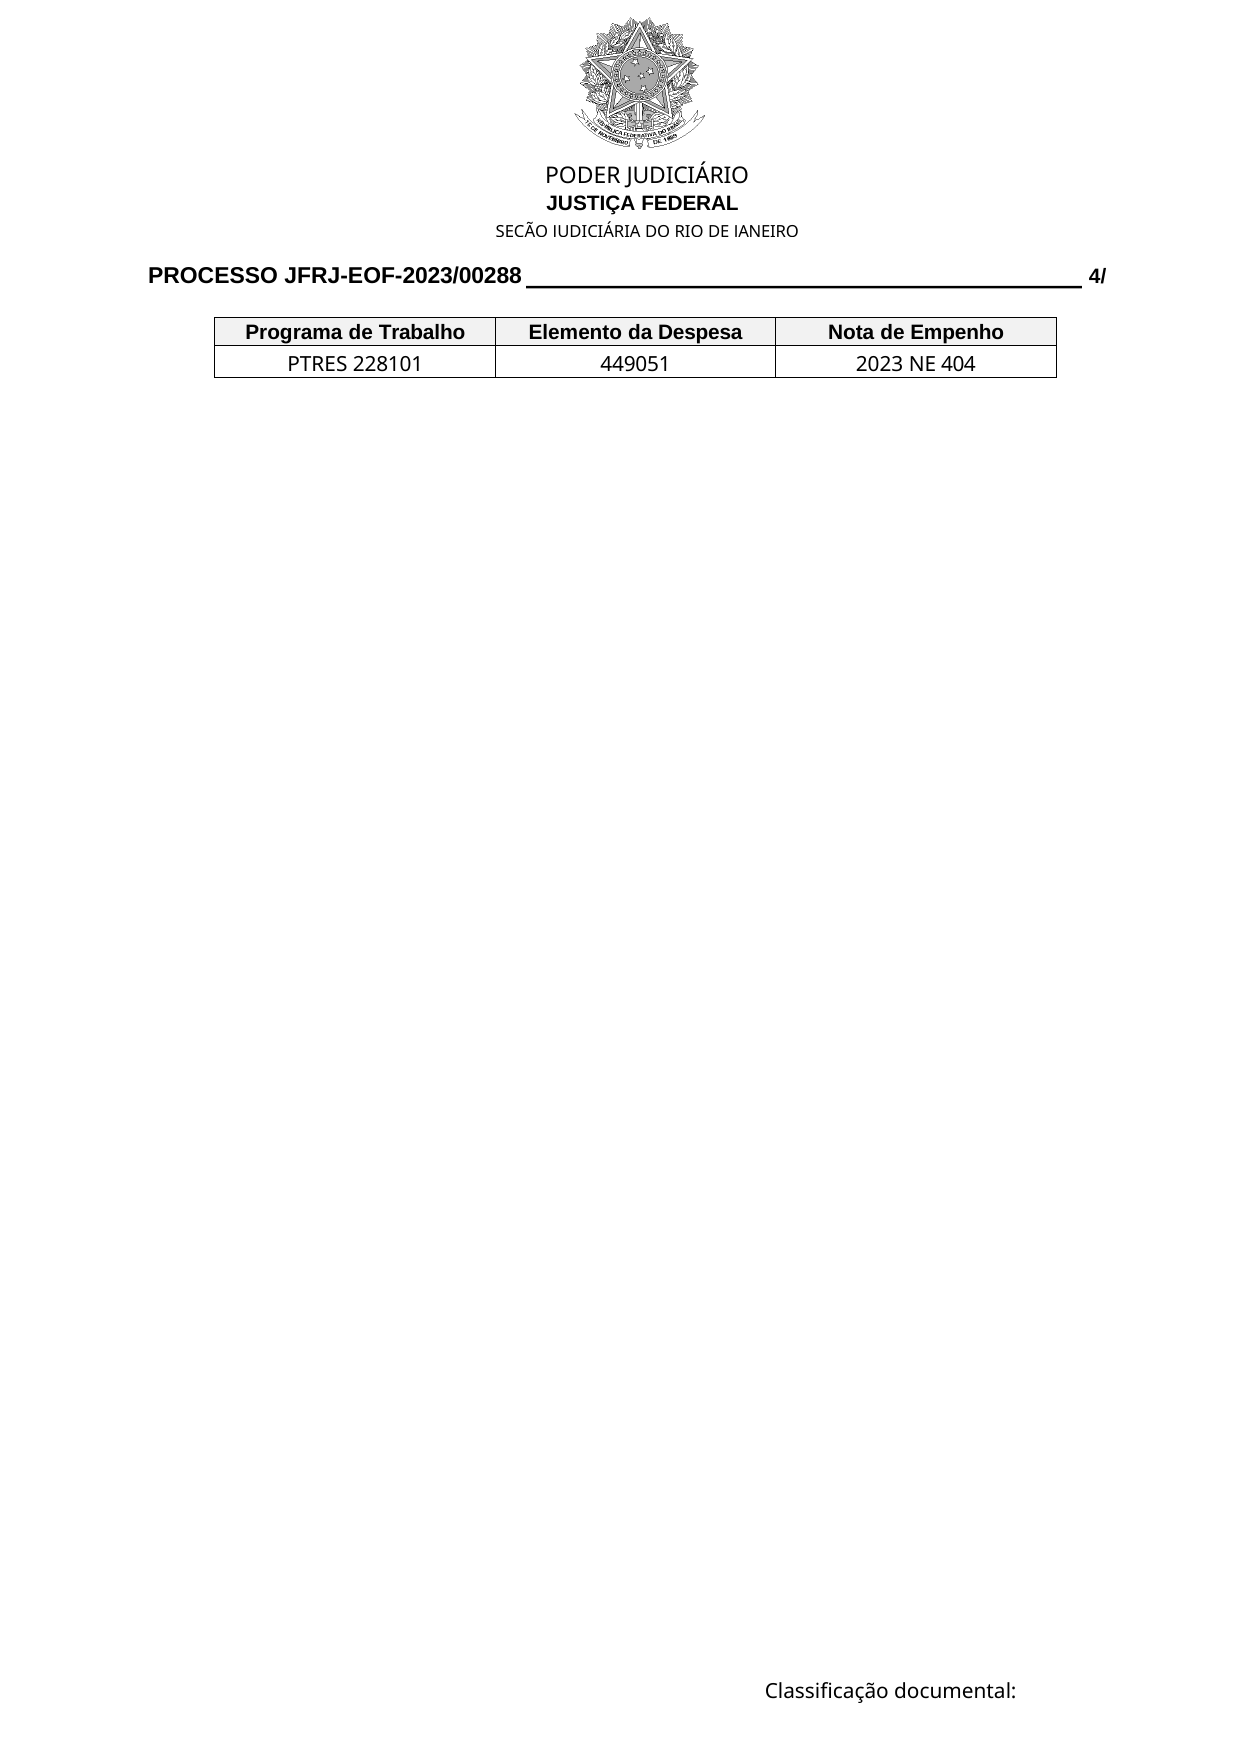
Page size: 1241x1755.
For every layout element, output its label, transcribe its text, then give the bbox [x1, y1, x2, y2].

table_header Programa de Trabalho [215, 318, 495, 345]
table_header Nota de Empenho [776, 318, 1056, 345]
table_cell PTRES 228101 [215, 346, 495, 377]
table_header Elemento da Despesa [496, 318, 775, 345]
table_cell 449051 [496, 346, 775, 377]
table_cell 2023 NE 404 [776, 346, 1056, 377]
